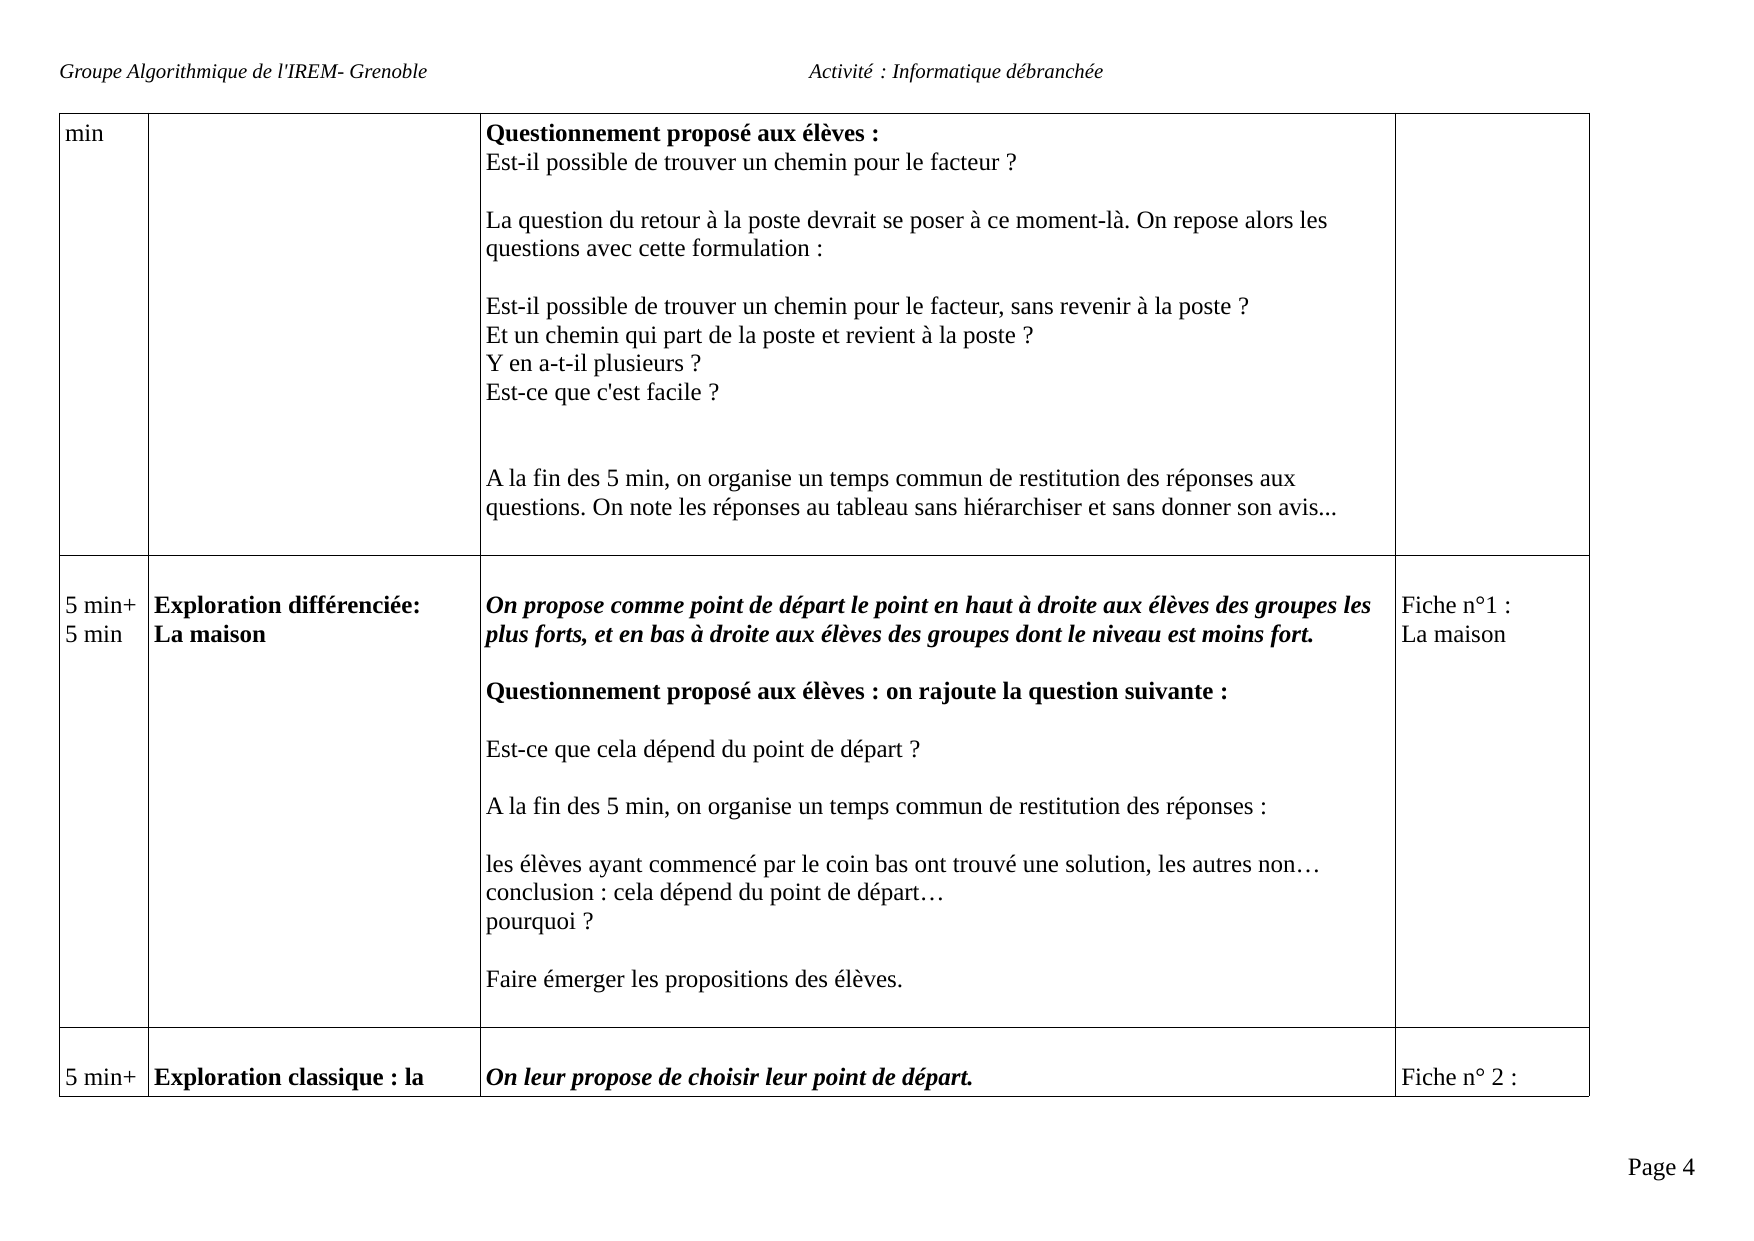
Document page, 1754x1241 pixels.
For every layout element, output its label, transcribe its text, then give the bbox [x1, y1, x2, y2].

table_cell Exploration différenciée: La maison [149, 556, 480, 1027]
table_cell [1396, 114, 1589, 555]
table_cell Questionnement proposé aux élèves : Est-il possible de trouver un chemin pour le facteur ? La question du retour à la poste devrait se poser à ce moment-là. On repose alors les questions avec cette formulation : Est-il possible de trouver un chemin pour le facteur, sans revenir à la poste ? Et un chemin qui part de la poste et revient à la poste ? Y en a-t-il plusieurs ? Est-ce que c'est facile ? A la fin des 5 min, on organise un temps commun de restitution des réponses aux questions. On note les réponses au tableau sans hiérarchiser et sans donner son avis... [481, 114, 1395, 555]
table_cell Fiche n°1 : La maison [1396, 556, 1589, 1027]
table_cell Fiche n° 2 : [1396, 1028, 1589, 1096]
table_cell 5 min+ [60, 1028, 148, 1096]
table_cell Exploration classique : la [149, 1028, 480, 1096]
table_cell [149, 114, 480, 555]
table_cell min [60, 114, 148, 555]
table_cell 5 min+ 5 min [60, 556, 148, 1027]
table_cell On propose comme point de départ le point en haut à droite aux élèves des groupes les plus forts, et en bas à droite aux élèves des groupes dont le niveau est moins fort. Questionnement proposé aux élèves : on rajoute la question suivante : Est-ce que cela dépend du point de départ ? A la fin des 5 min, on organise un temps commun de restitution des réponses : les élèves ayant commencé par le coin bas ont trouvé une solution, les autres non… conclusion : cela dépend du point de départ… pourquoi ? Faire émerger les propositions des élèves. [481, 556, 1395, 1027]
table_cell On leur propose de choisir leur point de départ. [481, 1028, 1395, 1096]
